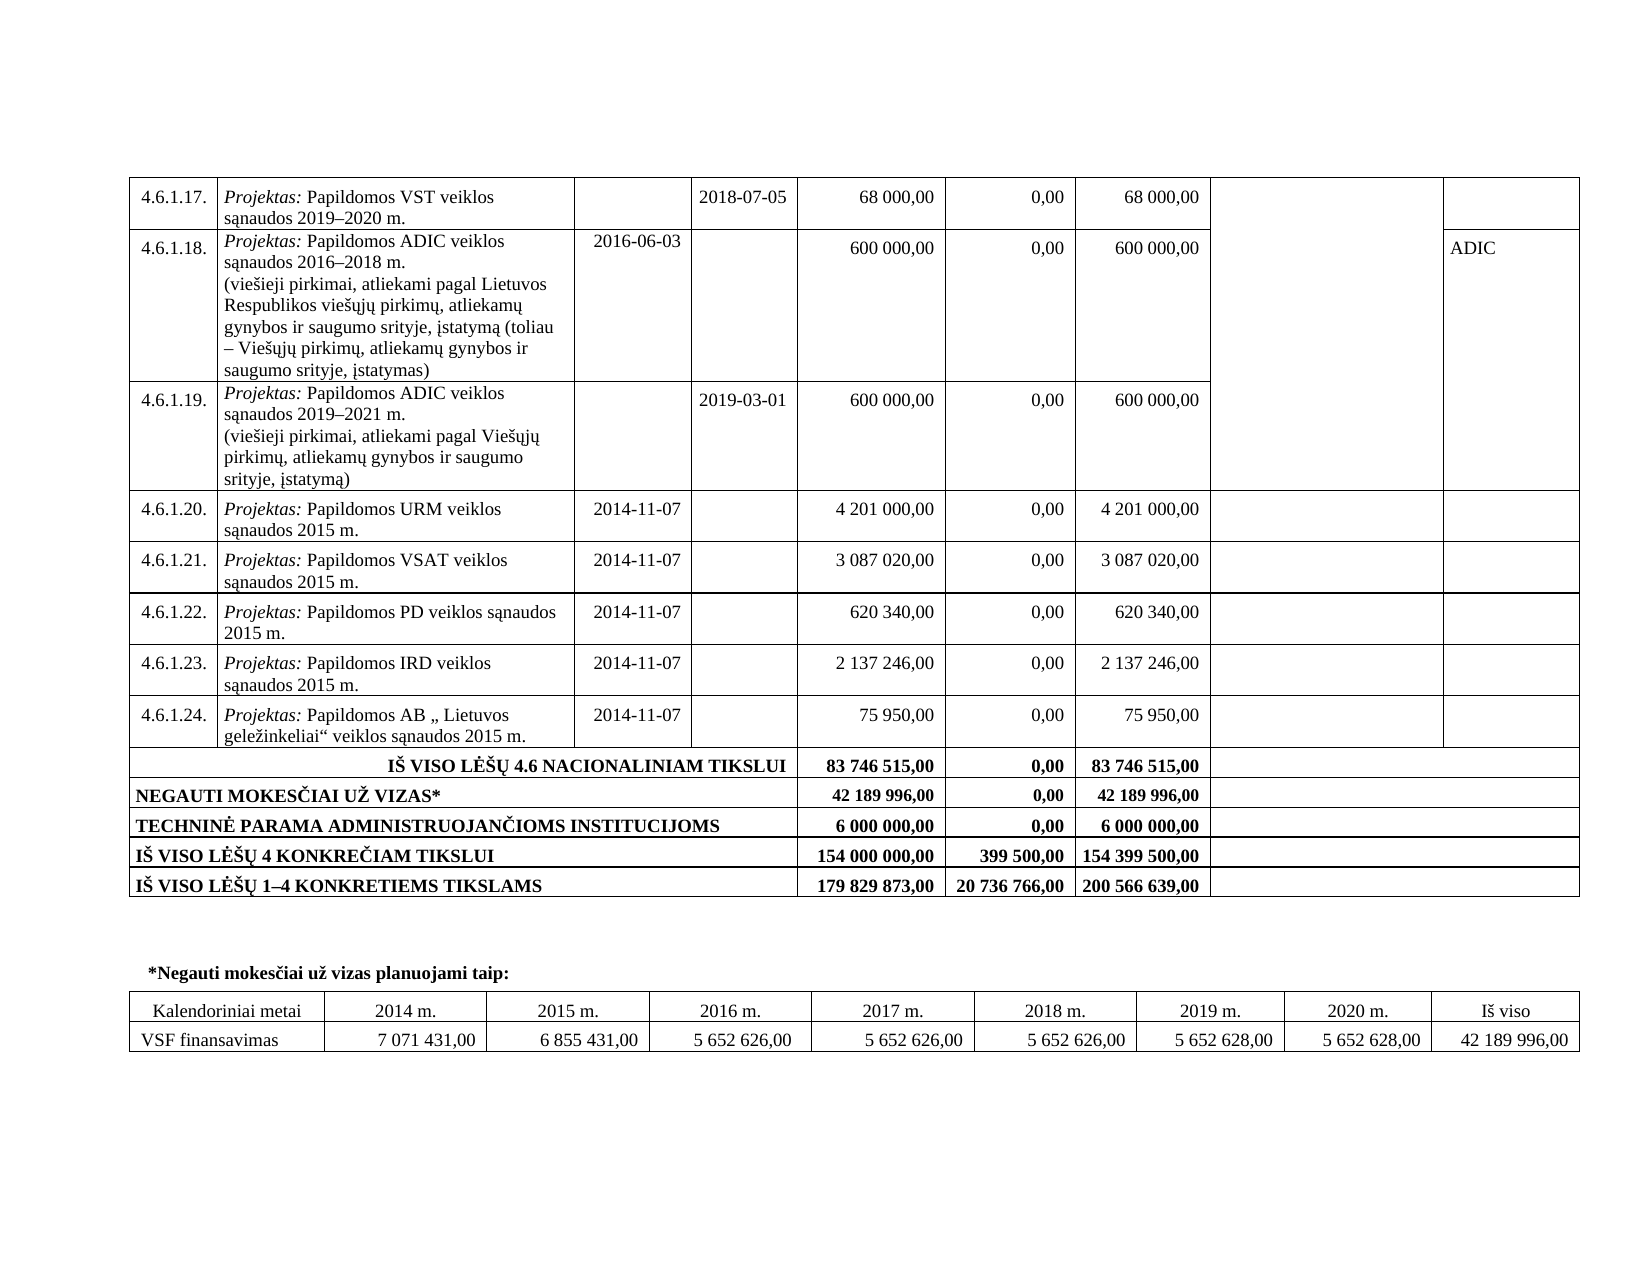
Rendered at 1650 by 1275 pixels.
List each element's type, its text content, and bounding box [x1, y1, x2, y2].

table_header 2015 m. [487, 992, 649, 1021]
table_cell 0,00 [946, 491, 1075, 541]
table_cell NEGAUTI MOKESČIAI UŽ VIZAS* [130, 778, 797, 807]
table_cell IŠ VISO LĖŠŲ 4.6 NACIONALINIAM TIKSLUI [130, 748, 797, 777]
table_cell 4.6.1.17. [130, 178, 217, 229]
table_cell 2014-11-07 [575, 542, 691, 592]
table_cell 42 189 996,00 [1432, 1022, 1579, 1051]
table_cell 4.6.1.24. [130, 696, 217, 747]
table_cell [1211, 778, 1579, 807]
table_cell 620 340,00 [798, 594, 945, 644]
table_cell Projektas: Papildomos URM veiklos sąnaudos 2015 m. [218, 491, 574, 541]
table_cell 4.6.1.22. [130, 594, 217, 644]
table_cell 2014-11-07 [575, 645, 691, 695]
table_cell 2 137 246,00 [1076, 645, 1210, 695]
table_cell 0,00 [946, 594, 1075, 644]
table_cell [1444, 491, 1579, 541]
table_cell 4.6.1.20. [130, 491, 217, 541]
table_cell 179 829 873,00 [798, 868, 945, 896]
table_cell 620 340,00 [1076, 594, 1210, 644]
table_cell 75 950,00 [798, 696, 945, 747]
table_cell 2018-07-05 [692, 178, 797, 229]
table_cell [1444, 696, 1579, 747]
table_cell 3 087 020,00 [1076, 542, 1210, 592]
table_cell 0,00 [946, 382, 1075, 489]
table_cell 154 399 500,00 [1076, 838, 1210, 866]
table_cell [1211, 868, 1579, 896]
table_cell 20 736 766,00 [946, 868, 1075, 896]
table_cell 83 746 515,00 [798, 748, 945, 777]
table_cell [1211, 491, 1443, 541]
table_cell 42 189 996,00 [1076, 778, 1210, 807]
table_cell 0,00 [946, 178, 1075, 229]
table_cell Projektas: Papildomos AB „ Lietuvos geležinkeliai“ veiklos sąnaudos 2015 m. [218, 696, 574, 747]
table_cell 75 950,00 [1076, 696, 1210, 747]
table_cell 2014-11-07 [575, 696, 691, 747]
table_cell 0,00 [946, 808, 1075, 836]
table_cell 399 500,00 [946, 838, 1075, 866]
table_cell 154 000 000,00 [798, 838, 945, 866]
table_cell 6 000 000,00 [1076, 808, 1210, 836]
table_header 2014 m. [325, 992, 486, 1021]
table_cell [692, 645, 797, 695]
table_cell VSF finansavimas [130, 1022, 324, 1051]
table_cell 68 000,00 [798, 178, 945, 229]
table_cell 68 000,00 [1076, 178, 1210, 229]
table_cell [1211, 178, 1443, 489]
table_cell [692, 696, 797, 747]
table_cell 5 652 626,00 [812, 1022, 974, 1051]
table_cell 0,00 [946, 696, 1075, 747]
table_cell 5 652 626,00 [650, 1022, 811, 1051]
table_header 2018 m. [975, 992, 1136, 1021]
table_cell 600 000,00 [798, 230, 945, 381]
table_cell [1211, 696, 1443, 747]
table_cell Projektas: Papildomos VSAT veiklos sąnaudos 2015 m. [218, 542, 574, 592]
table_cell 6 000 000,00 [798, 808, 945, 836]
table_cell 2014-11-07 [575, 594, 691, 644]
table_cell [692, 594, 797, 644]
table_cell 5 652 628,00 [1285, 1022, 1431, 1051]
table_cell 2 137 246,00 [798, 645, 945, 695]
table_cell [1444, 542, 1579, 592]
table_cell 4 201 000,00 [1076, 491, 1210, 541]
table_cell 2014-11-07 [575, 491, 691, 541]
table_cell [1211, 808, 1579, 836]
table_cell 0,00 [946, 748, 1075, 777]
table_cell Projektas: Papildomos IRD veiklos sąnaudos 2015 m. [218, 645, 574, 695]
table_cell 4 201 000,00 [798, 491, 945, 541]
table_header Kalendoriniai metai [130, 992, 324, 1021]
table_cell 4.6.1.23. [130, 645, 217, 695]
table_header 2017 m. [812, 992, 974, 1021]
table_cell [1211, 645, 1443, 695]
table_cell [692, 491, 797, 541]
table_header 2020 m. [1285, 992, 1431, 1021]
table_cell 0,00 [946, 230, 1075, 381]
table_cell [1444, 594, 1579, 644]
table_cell [1444, 178, 1579, 229]
table_cell Projektas: Papildomos ADIC veiklos sąnaudos 2019–2021 m. (viešieji pirkimai, atliekami pagal Viešųjų pirkimų, atliekamų gynybos ir saugumo srityje, įstatymą) [218, 382, 574, 489]
table_cell [1211, 594, 1443, 644]
table_cell TECHNINĖ PARAMA ADMINISTRUOJANČIOMS INSTITUCIJOMS [130, 808, 797, 836]
table_cell 600 000,00 [798, 382, 945, 489]
table_cell IŠ VISO LĖŠŲ 4 KONKREČIAM TIKSLUI [130, 838, 797, 866]
table_header 2019 m. [1137, 992, 1284, 1021]
table_header 2016 m. [650, 992, 811, 1021]
text *Negauti mokesčiai už vizas planuojami taip: [148, 962, 1532, 984]
table_cell 4.6.1.19. [130, 382, 217, 489]
table_cell 0,00 [946, 645, 1075, 695]
table_cell IŠ VISO LĖŠŲ 1–4 KONKRETIEMS TIKSLAMS [130, 868, 797, 896]
table_cell 3 087 020,00 [798, 542, 945, 592]
table_cell 5 652 626,00 [975, 1022, 1136, 1051]
table_cell [692, 542, 797, 592]
table_cell 0,00 [946, 542, 1075, 592]
table_cell 6 855 431,00 [487, 1022, 649, 1051]
table_cell [692, 230, 797, 381]
table_cell [575, 178, 691, 229]
table_cell 2019-03-01 [692, 382, 797, 489]
table_cell 83 746 515,00 [1076, 748, 1210, 777]
table_cell Projektas: Papildomos PD veiklos sąnaudos 2015 m. [218, 594, 574, 644]
table_header Iš viso [1432, 992, 1579, 1021]
table_cell [1211, 542, 1443, 592]
table_cell 42 189 996,00 [798, 778, 945, 807]
table_cell 600 000,00 [1076, 382, 1210, 489]
table_cell 2016-06-03 [575, 230, 691, 381]
table_cell 0,00 [946, 778, 1075, 807]
table_cell 4.6.1.21. [130, 542, 217, 592]
table_cell [575, 382, 691, 489]
table_cell Projektas: Papildomos ADIC veiklos sąnaudos 2016–2018 m. (viešieji pirkimai, atliekami pagal Lietuvos Respublikos viešųjų pirkimų, atliekamų gynybos ir saugumo srityje, įstatymą (toliau – Viešųjų pirkimų, atliekamų gynybos ir saugumo srityje, įstatymas) [218, 230, 574, 381]
table_cell 600 000,00 [1076, 230, 1210, 381]
table_cell 4.6.1.18. [130, 230, 217, 381]
table_cell [1444, 645, 1579, 695]
table_cell 7 071 431,00 [325, 1022, 486, 1051]
table_cell ADIC [1444, 230, 1579, 489]
table_cell 200 566 639,00 [1076, 868, 1210, 896]
table_cell 5 652 628,00 [1137, 1022, 1284, 1051]
table_cell [1211, 838, 1579, 866]
table_cell Projektas: Papildomos VST veiklos sąnaudos 2019–2020 m. [218, 178, 574, 229]
table_cell [1211, 748, 1579, 777]
